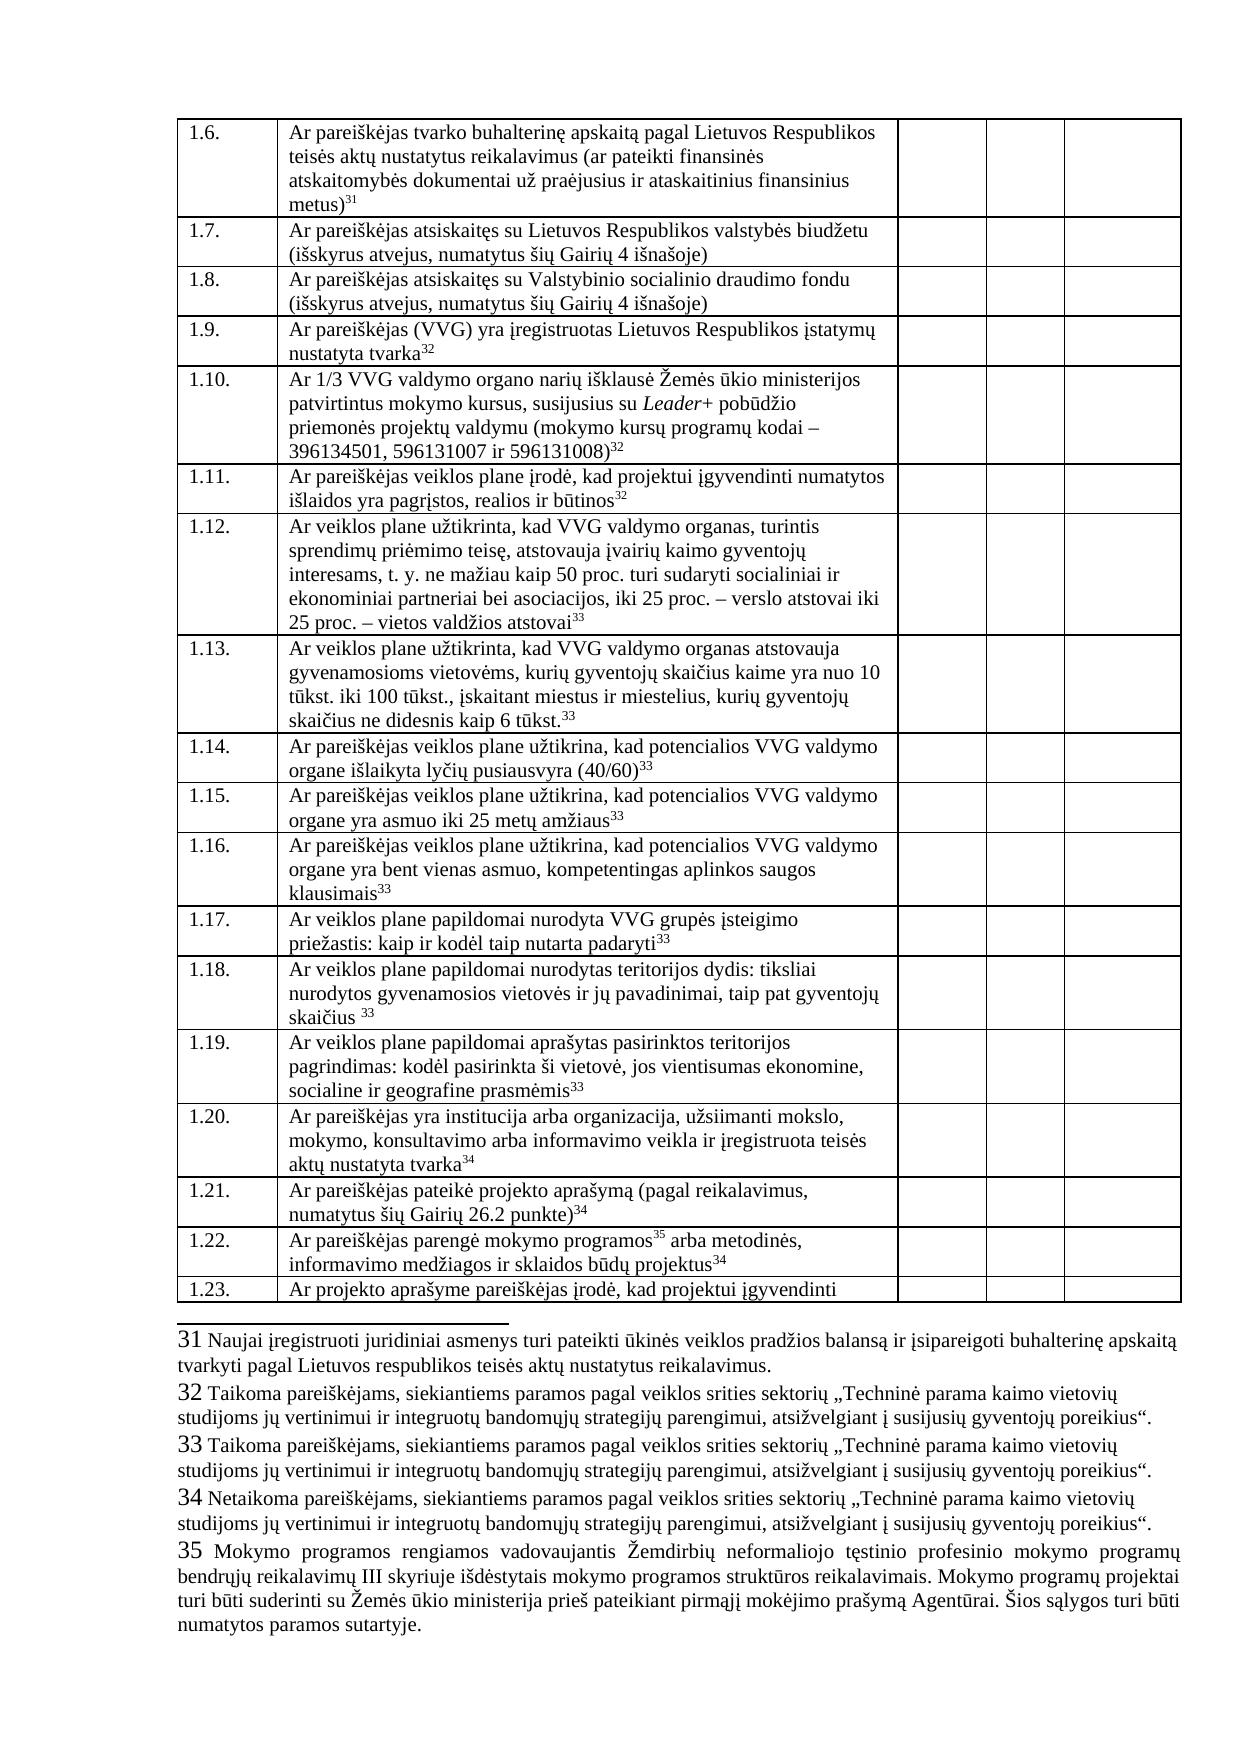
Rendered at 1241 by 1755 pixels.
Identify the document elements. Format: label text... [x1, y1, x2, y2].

table_cell [899, 514, 986, 634]
table_cell Ar pareiškėjas parengė mokymo programos arba metodinės, informavimo medžiagos ir sklaidos būdų projektus34 [278, 1228, 897, 1276]
table_cell [1065, 734, 1180, 782]
table_cell [1065, 783, 1180, 832]
table_cell Ar veiklos plane papildomai nurodytas teritorijos dydis: tiksliai nurodytos gyvenamosios vietovės ir jų pavadinimai, taip pat gyventojų skaičius 33 [278, 957, 897, 1029]
table_cell [987, 1178, 1064, 1226]
table_cell [1065, 1178, 1180, 1226]
table_cell [899, 957, 986, 1029]
table_cell 1.16. [178, 833, 277, 905]
table_cell 1.23. [178, 1277, 277, 1301]
table_cell [899, 317, 986, 365]
table_cell [899, 218, 986, 266]
table_cell [1065, 367, 1180, 463]
table_cell [899, 833, 986, 905]
table_cell Ar veiklos plane užtikrinta, kad VVG valdymo organas, turintis sprendimų priėmimo teisę, atstovauja įvairių kaimo gyventojų interesams, t. y. ne mažiau kaip 50 proc. turi sudaryti socialiniai ir ekonominiai partneriai bei asociacijos, iki 25 proc. – verslo atstovai iki 25 proc. – vietos valdžios atstovai [278, 514, 897, 634]
table_cell 1.19. [178, 1030, 277, 1102]
table_cell 1.9. [178, 317, 277, 365]
table_cell [1065, 957, 1180, 1029]
table_cell Ar 1/3 VVG valdymo organo narių išklausė Žemės ūkio ministerijos patvirtintus mokymo kursus, susijusius su Leader+ pobūdžio priemonės projektų valdymu (mokymo kursų programų kodai – 396134501, 596131007 ir 596131008)32 [278, 367, 897, 463]
table_cell [899, 367, 986, 463]
table_cell 1.17. [178, 907, 277, 955]
table_cell [899, 1104, 986, 1176]
table_cell Ar pareiškėjas atsiskaitęs su Lietuvos Respublikos valstybės biudžetu (išskyrus atvejus, numatytus šių Gairių 4 išnašoje) [278, 218, 897, 266]
table_cell 1.21. [178, 1178, 277, 1226]
table_cell [1065, 907, 1180, 955]
table_cell [899, 120, 986, 216]
table_cell [899, 636, 986, 732]
table_cell [899, 1277, 986, 1301]
table_cell [987, 465, 1064, 512]
table_cell [1065, 1104, 1180, 1176]
table_cell Ar pareiškėjas pateikė projekto aprašymą (pagal reikalavimus, numatytus šių Gairių 26.2 punkte)34 [278, 1178, 897, 1226]
table_cell 1.10. [178, 367, 277, 463]
table_cell [899, 734, 986, 782]
table_cell [987, 1277, 1064, 1301]
table_cell Ar pareiškėjas veiklos plane užtikrina, kad potencialios VVG valdymo organe yra bent vienas asmuo, kompetentingas aplinkos saugos klausimais33 [278, 833, 897, 905]
table_cell [1065, 833, 1180, 905]
table_cell 1.7. [178, 218, 277, 266]
table_cell [1065, 1228, 1180, 1276]
table_cell [899, 1228, 986, 1276]
table_cell [1065, 514, 1180, 634]
table_cell [899, 907, 986, 955]
table_cell Ar veiklos plane užtikrinta, kad VVG valdymo organas atstovauja gyvenamosioms vietovėms, kurių gyventojų skaičius kaime yra nuo 10 tūkst. iki 100 tūkst., įskaitant miestus ir miestelius, kurių gyventojų skaičius ne didesnis kaip 6 tūkst.33 [278, 636, 897, 732]
table_cell Ar pareiškėjas veiklos plane užtikrina, kad potencialios VVG valdymo organe išlaikyta lyčių pusiausvyra (40/60)33 [278, 734, 897, 782]
table_cell [987, 833, 1064, 905]
table_cell [987, 218, 1064, 266]
table_cell [1065, 465, 1180, 512]
table_cell Ar veiklos plane papildomai nurodyta VVG grupės įsteigimo priežastis: kaip ir kodėl taip nutarta padaryti33 [278, 907, 897, 955]
table_cell 1.11. [178, 465, 277, 512]
table_cell Ar pareiškėjas veiklos plane įrodė, kad projektui įgyvendinti numatytos išlaidos yra pagrįstos, realios ir būtinos [278, 465, 897, 512]
table_cell [987, 1030, 1064, 1102]
table_cell 1.8. [178, 267, 277, 315]
table_cell 1.22. [178, 1228, 277, 1276]
table_cell [987, 957, 1064, 1029]
table_cell [987, 907, 1064, 955]
table_cell [1065, 267, 1180, 315]
table_cell 1.18. [178, 957, 277, 1029]
table_cell Ar veiklos plane papildomai aprašytas pasirinktos teritorijos pagrindimas: kodėl pasirinkta ši vietovė, jos vientisumas ekonomine, socialine ir geografine prasmėmis33 [278, 1030, 897, 1102]
table_cell [987, 783, 1064, 832]
table_cell [987, 267, 1064, 315]
table_cell 1.6. [178, 120, 277, 216]
table_cell [987, 317, 1064, 365]
table_cell Ar pareiškėjas veiklos plane užtikrina, kad potencialios VVG valdymo organe yra asmuo iki 25 metų amžiaus33 [278, 783, 897, 832]
table_cell [987, 734, 1064, 782]
table_cell 1.13. [178, 636, 277, 732]
table_cell [987, 367, 1064, 463]
table_cell [1065, 1277, 1180, 1301]
table_cell Ar pareiškėjas (VVG) yra įregistruotas Lietuvos Respublikos įstatymų nustatyta tvarka32 [278, 317, 897, 365]
table_cell Ar pareiškėjas tvarko buhalterinę apskaitą pagal Lietuvos Respublikos teisės aktų nustatytus reikalavimus (ar pateikti finansinės atskaitomybės dokumentai už praėjusius ir ataskaitinius finansinius metus) [278, 120, 897, 216]
table_cell [1065, 120, 1180, 216]
table_cell Ar projekto aprašyme pareiškėjas įrodė, kad projektui įgyvendinti [278, 1277, 897, 1301]
table_cell [987, 1228, 1064, 1276]
table_cell 1.12. [178, 514, 277, 634]
table_cell [899, 267, 986, 315]
table_cell [987, 514, 1064, 634]
table_cell 1.14. [178, 734, 277, 782]
table_cell 1.20. [178, 1104, 277, 1176]
table_cell Ar pareiškėjas atsiskaitęs su Valstybinio socialinio draudimo fondu (išskyrus atvejus, numatytus šių Gairių 4 išnašoje) [278, 267, 897, 315]
table_cell [899, 465, 986, 512]
table_cell [987, 1104, 1064, 1176]
table_cell [1065, 636, 1180, 732]
table_cell [899, 1178, 986, 1226]
table_cell [899, 1030, 986, 1102]
table_cell [1065, 317, 1180, 365]
table_cell [1065, 1030, 1180, 1102]
table_cell [987, 636, 1064, 732]
table_cell [1065, 218, 1180, 266]
table_cell Ar pareiškėjas yra institucija arba organizacija, užsiimanti mokslo, mokymo, konsultavimo arba informavimo veikla ir įregistruota teisės aktų nustatyta tvarka [278, 1104, 897, 1176]
table_cell [987, 120, 1064, 216]
table_cell 1.15. [178, 783, 277, 832]
table_cell [899, 783, 986, 832]
